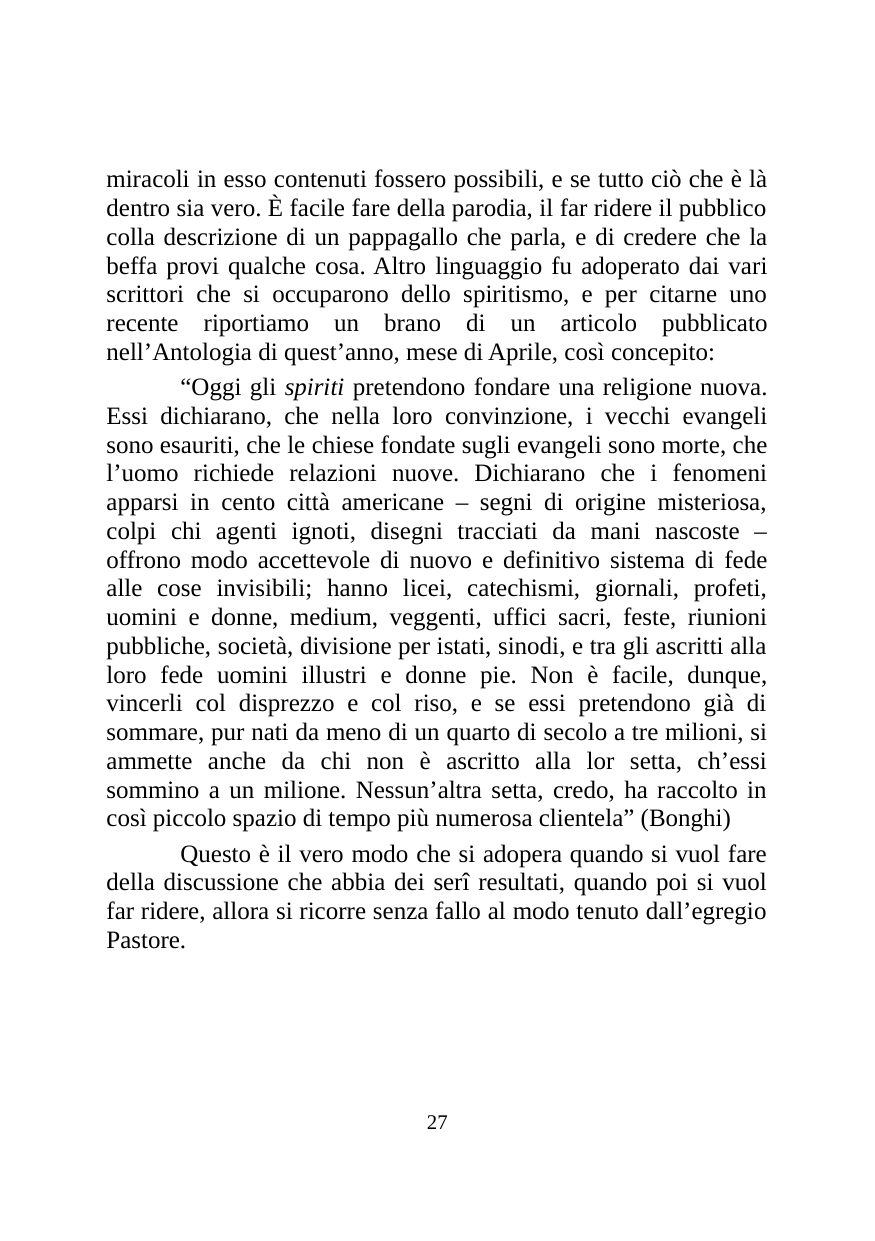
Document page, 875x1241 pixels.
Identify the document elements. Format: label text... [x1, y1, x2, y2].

text miracoli in esso contenuti fossero possibili, e se tutto ciò che è là dentro sia vero. È facile fare della parodia, il far ridere il pubblico colla descrizione di un pappagallo che parla, e di credere che la beffa provi qualche cosa. Altro linguaggio fu adoperato dai vari scrittori che si occuparono dello spiritismo, e per citarne uno recente riportiamo un brano di un articolo pubblicato nell’Antologia di quest’anno, mese di Aprile, così concepito: [106, 164, 768, 366]
text Questo è il vero modo che si adopera quando si vuol fare della discussione che abbia dei serî resultati, quando poi si vuol far ridere, allora si ricorre senza fallo al modo tenuto dall’egregio Pastore. [106, 839, 768, 954]
text “Oggi gli spiriti pretendono fondare una religione nuova. Essi dichiarano, che nella loro convinzione, i vecchi evangeli sono esauriti, che le chiese fondate sugli evangeli sono morte, che l’uomo richiede relazioni nuove. Dichiarano che i fenomeni apparsi in cento città americane – segni di origine misteriosa, colpi chi agenti ignoti, disegni tracciati da mani nascoste – offrono modo accettevole di nuovo e definitivo sistema di fede alle cose invisibili; hanno licei, catechismi, giornali, profeti, uomini e donne, medium, veggenti, uffici sacri, feste, riunioni pubbliche, società, divisione per istati, sinodi, e tra gli ascritti alla loro fede uomini illustri e donne pie. Non è facile, dunque, vincerli col disprezzo e col riso, e se essi pretendono già di sommare, pur nati da meno di un quarto di secolo a tre milioni, si ammette anche da chi non è ascritto alla lor setta, ch’essi sommino a un milione. Nessun’altra setta, credo, ha raccolto in così piccolo spazio di tempo più numerosa clientela” (Bonghi) [106, 372, 768, 832]
